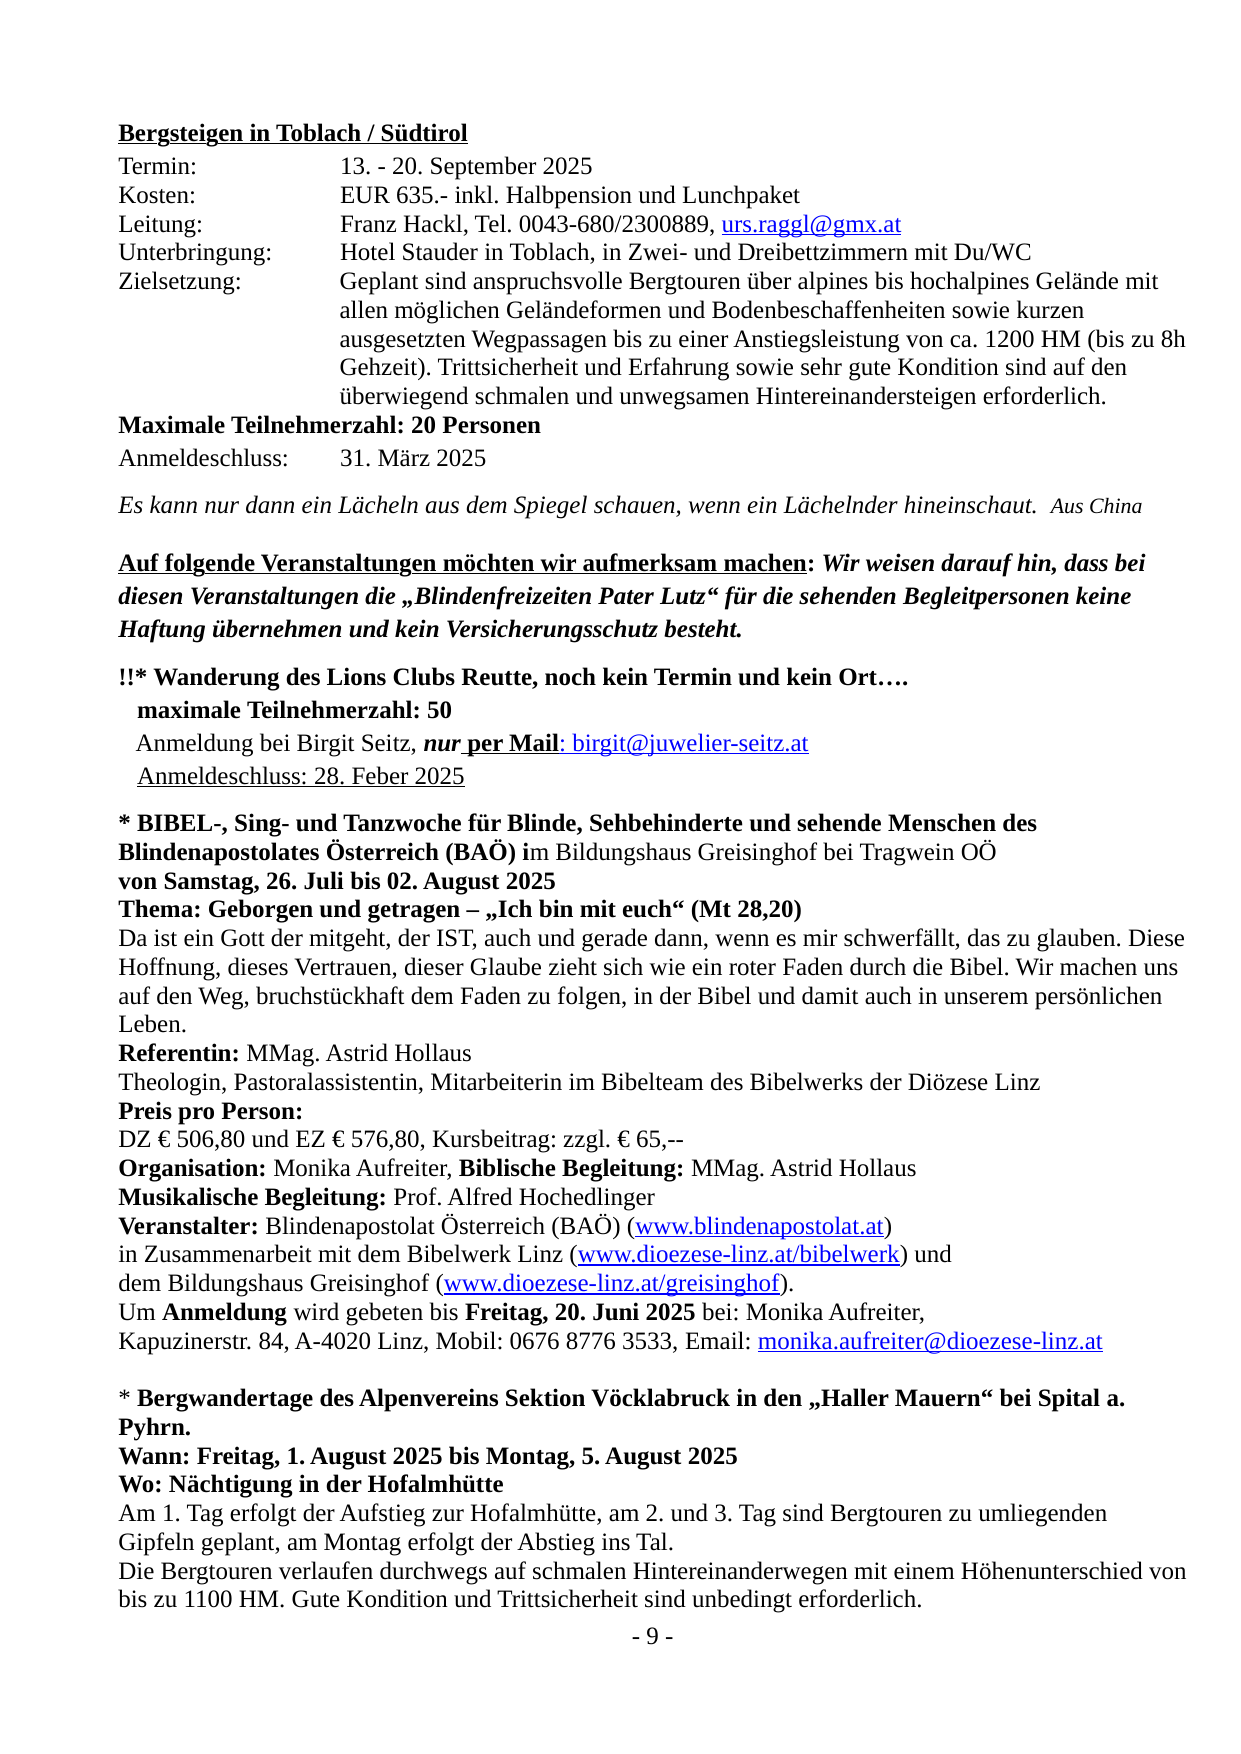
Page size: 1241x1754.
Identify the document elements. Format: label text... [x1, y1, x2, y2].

text * Bergwandertage des Alpenvereins Sektion Vöcklabruck in den „Haller Mauern“ bei Spital a. Pyhrn. Wann: Freitag, 1. August 2025 bis Montag, 5. August 2025 Wo: Nächtigung in der Hofalmhütte Am 1. Tag erfolgt der Aufstieg zur Hofalmhütte, am 2. und 3. Tag sind Bergtouren zu umliegenden Gipfeln geplant, am Montag erfolgt der Abstieg ins Tal. Die Bergtouren verlaufen durchwegs auf schmalen Hintereinanderwegen mit einem Höhenunterschied von bis zu 1100 HM. Gute Kondition und Trittsicherheit sind unbedingt erforderlich. [118, 1383, 1187, 1613]
text Veranstalter: Blindenapostolat Österreich (BAÖ) (www.blindenapostolat.at) [118, 1211, 1187, 1239]
text Preis pro Person: DZ € 506,80 und EZ € 576,80, Kursbeitrag: zzgl. € 65,-- [118, 1096, 1187, 1153]
text Termin: 13. - 20. September 2025 [118, 151, 1187, 180]
text !!* Wanderung des Lions Clubs Reutte, noch kein Termin und kein Ort…. [118, 662, 1222, 690]
text Referentin: MMag. Astrid Hollaus Theologin, Pastoralassistentin, Mitarbeiterin im Bibelteam des Bibelwerks der Diözese Linz [118, 1038, 1187, 1096]
text Da ist ein Gott der mitgeht, der IST, auch und gerade dann, wenn es mir schwerfällt, das zu glauben. Diese Hoffnung, dieses Vertrauen, dieser Glaube zieht sich wie ein roter Faden durch die Bibel. Wir machen uns auf den Weg, bruchstückhaft dem Faden zu folgen, in der Bibel und damit auch in unserem persönlichen Leben. [118, 923, 1187, 1038]
text Anmeldung bei Birgit Seitz, nur per Mail: birgit@juwelier-seitz.at [118, 728, 1187, 756]
text maximale Teilnehmerzahl: 50 [118, 695, 1222, 723]
text Leitung: Franz Hackl, Tel. 0043-680/2300889, urs.raggl@gmx.at [118, 209, 1187, 237]
text Bergsteigen in Toblach / Südtirol [118, 118, 1187, 147]
text Anmeldeschluss: 28. Feber 2025 [118, 761, 1187, 789]
text Um Anmeldung wird gebeten bis Freitag, 20. Juni 2025 bei: Monika Aufreiter, [118, 1297, 1187, 1326]
text Auf folgende Veranstaltungen möchten wir aufmerksam machen: Wir weisen darauf hin, dass bei diesen Veranstaltungen die „Blindenfreizeiten Pater Lutz“ für die sehenden Begleitpersonen keine Haftung übernehmen und kein Versicherungsschutz besteht. [118, 548, 1187, 643]
text Musikalische Begleitung: Prof. Alfred Hochedlinger [118, 1182, 1187, 1211]
text Zielsetzung: Geplant sind anspruchsvolle Bergtouren über alpines bis hochalpines Gelände mit allen möglichen Geländeformen und Bodenbeschaffenheiten sowie kurzen ausgesetzten Wegpassagen bis zu einer Anstiegsleistung von ca. 1200 HM (bis zu 8h Gehzeit). Trittsicherheit und Erfahrung sowie sehr gute Kondition sind auf den überwiegend schmalen und unwegsamen Hintereinandersteigen erforderlich. [118, 266, 1187, 410]
text Thema: Geborgen und getragen – „Ich bin mit euch“ (Mt 28,20) [118, 894, 1187, 923]
text Organisation: Monika Aufreiter, Biblische Begleitung: MMag. Astrid Hollaus [118, 1153, 1187, 1182]
text in Zusammenarbeit mit dem Bibelwerk Linz (www.dioezese-linz.at/bibelwerk) und dem Bildungshaus Greisinghof (www.dioezese-linz.at/greisinghof). [118, 1239, 1187, 1297]
text Es kann nur dann ein Lächeln aus dem Spiegel schauen, wenn ein Lächelnder hineinschaut. Aus China [118, 491, 1240, 519]
text Kosten: EUR 635.- inkl. Halbpension und Lunchpaket [118, 180, 1187, 209]
text * BIBEL-, Sing- und Tanzwoche für Blinde, Sehbehinderte und sehende Menschen des Blindenapostolates Österreich (BAÖ) im Bildungshaus Greisinghof bei Tragwein OÖ [118, 808, 1187, 866]
text Kapuzinerstr. 84, A-4020 Linz, Mobil: 0676 8776 3533, Email: monika.aufreiter@dioezese-linz.at [118, 1326, 1187, 1354]
text Unterbringung: Hotel Stauder in Toblach, in Zwei- und Dreibettzimmern mit Du/WC [118, 237, 1187, 266]
text Maximale Teilnehmerzahl: 20 Personen [118, 410, 1187, 439]
text von Samstag, 26. Juli bis 02. August 2025 [118, 866, 1187, 894]
text Anmeldeschluss: 31. März 2025 [118, 443, 1187, 472]
